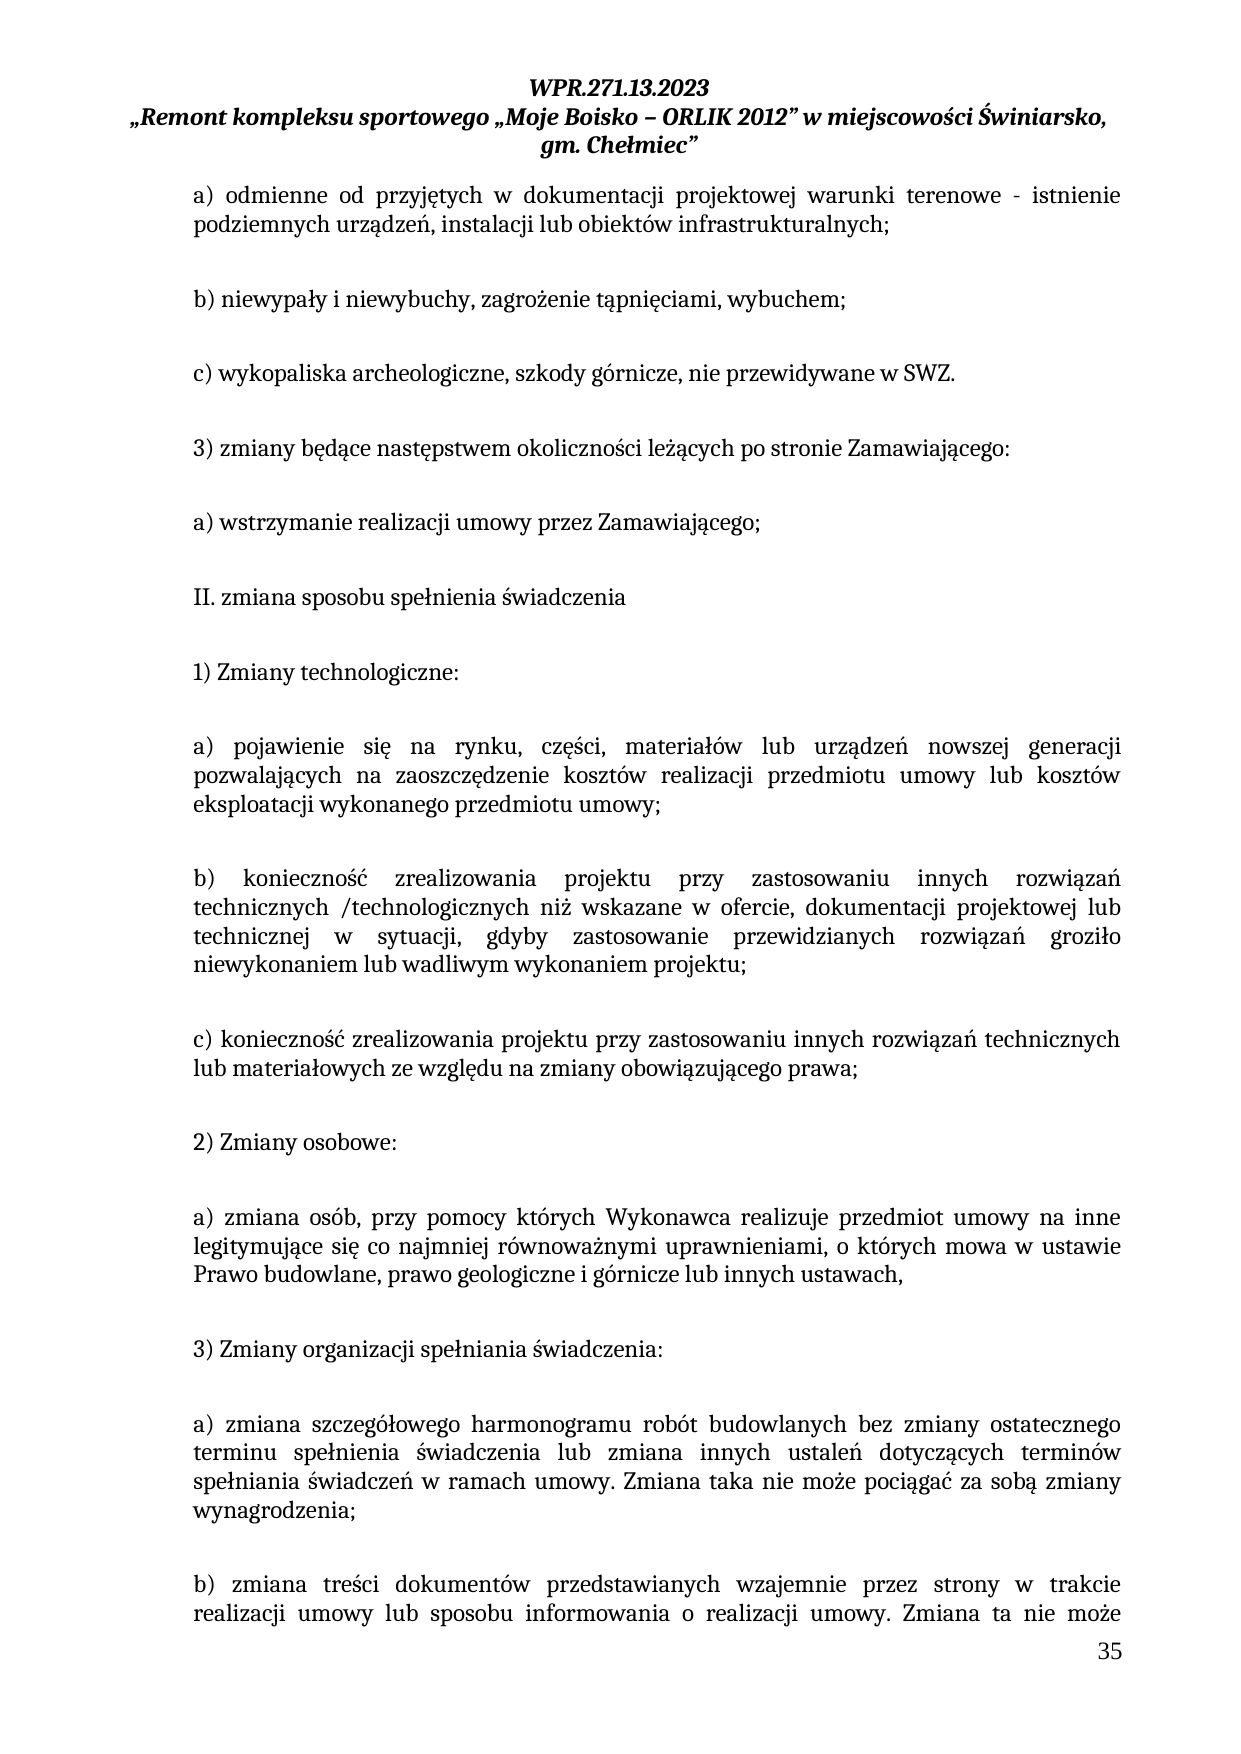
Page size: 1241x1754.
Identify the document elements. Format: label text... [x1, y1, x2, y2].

text c) wykopaliska archeologiczne, szkody górnicze, nie przewidywane w SWZ. [193, 359, 1122, 388]
text a) wstrzymanie realizacji umowy przez Zamawiającego; [193, 508, 1122, 537]
text b) zmiana treści dokumentów przedstawianych wzajemnie przez strony w trakcie realizacji umowy lub sposobu informowania o realizacji umowy. Zmiana ta nie może [193, 1570, 1122, 1628]
text c) konieczność zrealizowania projektu przy zastosowaniu innych rozwiązań technicznych lub materiałowych ze względu na zmiany obowiązującego prawa; [193, 1025, 1122, 1082]
text a) pojawienie się na rynku, części, materiałów lub urządzeń nowszej generacji pozwalających na zaoszczędzenie kosztów realizacji przedmiotu umowy lub kosztów eksploatacji wykonanego przedmiotu umowy; [193, 732, 1122, 818]
text II. zmiana sposobu spełnienia świadczenia [193, 583, 1122, 612]
text 2) Zmiany osobowe: [193, 1128, 1122, 1157]
text a) zmiana szczegółowego harmonogramu robót budowlanych bez zmiany ostatecznego terminu spełnienia świadczenia lub zmiana innych ustaleń dotyczących terminów spełniania świadczeń w ramach umowy. Zmiana taka nie może pociągać za sobą zmiany wynagrodzenia; [193, 1409, 1122, 1524]
text b) niewypały i niewybuchy, zagrożenie tąpnięciami, wybuchem; [193, 284, 1122, 313]
text 1) Zmiany technologiczne: [193, 657, 1122, 686]
text 3) Zmiany organizacji spełniania świadczenia: [193, 1335, 1122, 1364]
text b) konieczność zrealizowania projektu przy zastosowaniu innych rozwiązań technicznych /technologicznych niż wskazane w ofercie, dokumentacji projektowej lub technicznej w sytuacji, gdyby zastosowanie przewidzianych rozwiązań groziło niewykonaniem lub wadliwym wykonaniem projektu; [193, 864, 1122, 979]
text a) odmienne od przyjętych w dokumentacji projektowej warunki terenowe - istnienie podziemnych urządzeń, instalacji lub obiektów infrastrukturalnych; [193, 181, 1122, 239]
text a) zmiana osób, przy pomocy których Wykonawca realizuje przedmiot umowy na inne legitymujące się co najmniej równoważnymi uprawnieniami, o których mowa w ustawie Prawo budowlane, prawo geologiczne i górnicze lub innych ustawach, [193, 1203, 1122, 1289]
text 3) zmiany będące następstwem okoliczności leżących po stronie Zamawiającego: [193, 434, 1122, 462]
